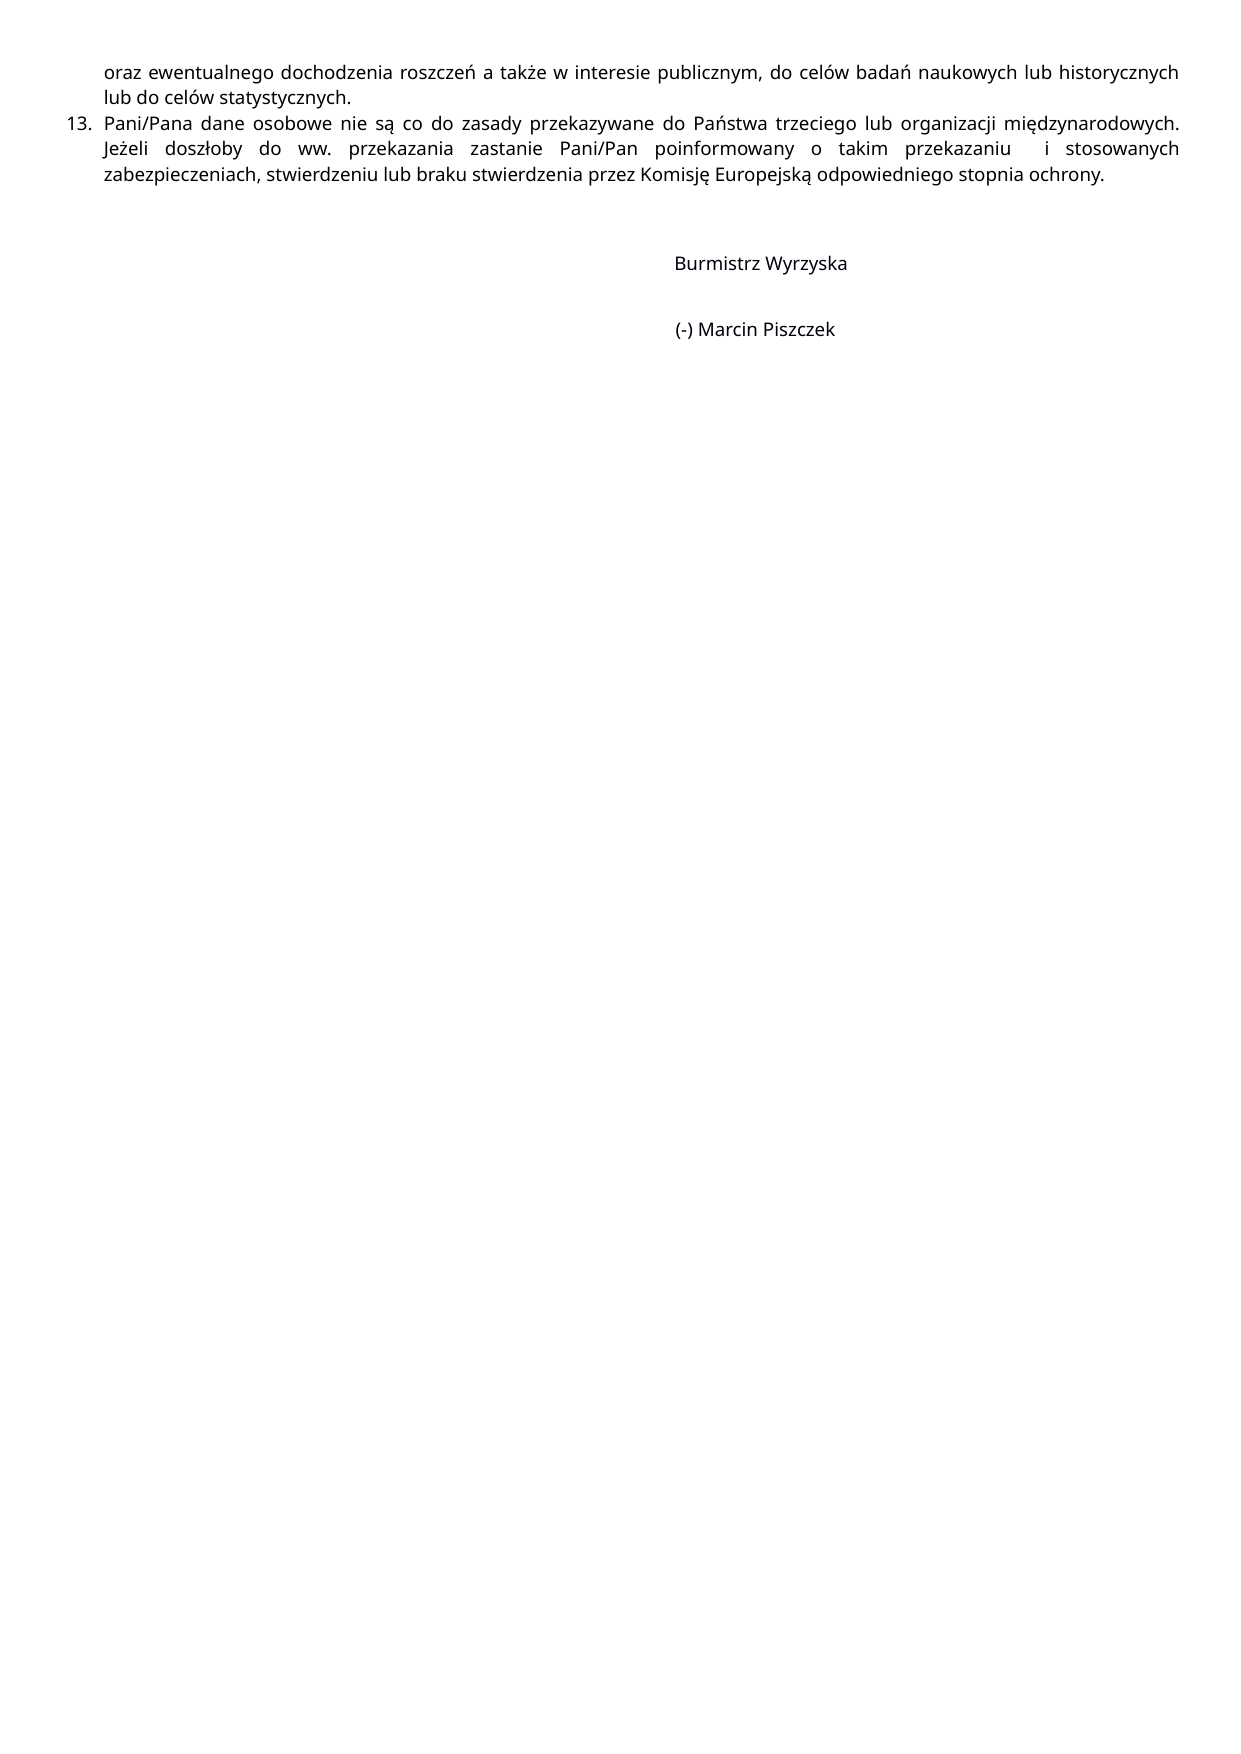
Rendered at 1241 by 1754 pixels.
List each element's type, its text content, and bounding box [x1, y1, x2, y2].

list oraz ewentualnego dochodzenia roszczeń a także w interesie publicznym, do celów badań naukowych lub historycznych lub do celów statystycznych. [66, 59, 1181, 110]
list Pani/Pana dane osobowe nie są co do zasady przekazywane do Państwa trzeciego lub organizacji międzynarodowych. Jeżeli doszłoby do ww. przekazania zastanie Pani/Pan poinformowany o takim przekazaniu i stosowanych zabezpieczeniach, stwierdzeniu lub braku stwierdzenia przez Komisję Europejską odpowiedniego stopnia ochrony. [66, 110, 1181, 187]
text Burmistrz Wyrzyska [504, 250, 1181, 276]
text (-) Marcin Piszczek [504, 316, 1181, 342]
